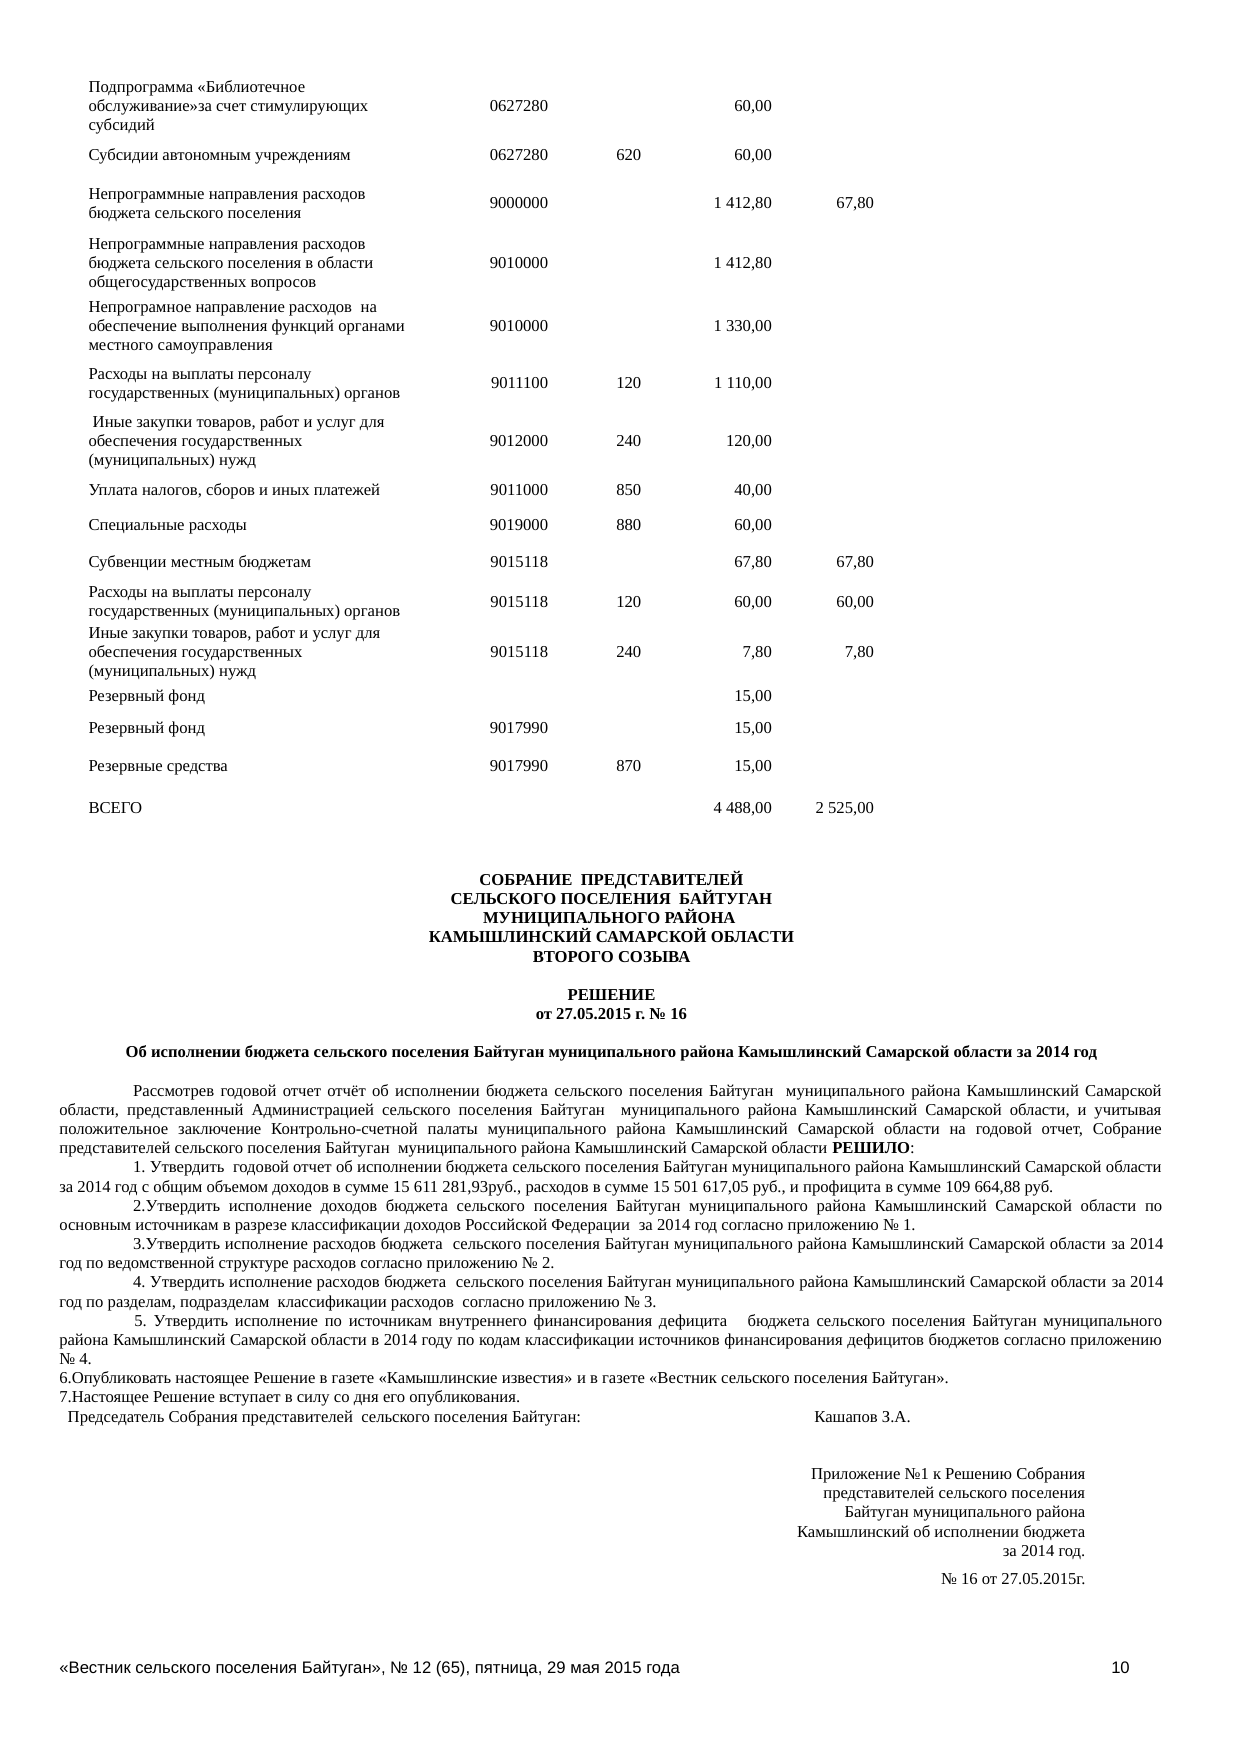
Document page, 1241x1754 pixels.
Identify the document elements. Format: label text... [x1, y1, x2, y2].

table_cell [874, 541, 978, 582]
table_cell 9010000 [430, 294, 548, 357]
table_cell 120 [548, 582, 641, 620]
table_cell [874, 294, 978, 357]
table_cell [59, 507, 88, 541]
text 6.Опубликовать настоящее Решение в газете «Камышлинские известия» и в газете «Вестник сельского поселения Байтуган». [59, 1368, 1163, 1387]
table_cell [772, 473, 873, 507]
list 4. Утвердить исполнение расходов бюджета сельского поселения Байтуган муниципального района Камышлинский Самарской области за 2014 год по разделам, подразделам классификации расходов согласно приложению № 3. [59, 1272, 1163, 1311]
table_cell Расходы на выплаты персоналу государственных (муниципальных) органов [88, 582, 430, 620]
table_cell 9015118 [430, 620, 548, 683]
table_cell 0627280 [430, 134, 548, 175]
table_cell 60,00 [641, 507, 772, 541]
table_cell 15,00 [641, 747, 772, 783]
text ВТОРОГО СОЗЫВА [59, 946, 1163, 966]
table_cell 9010000 [430, 231, 548, 294]
table_cell [874, 747, 978, 783]
table_cell Подпрограмма «Библиотечное обслуживание»за счет стимулирующих субсидий [88, 77, 430, 134]
table_cell [59, 473, 88, 507]
table_cell 120 [548, 357, 641, 408]
table_cell 1 412,80 [641, 175, 772, 231]
table_cell [430, 683, 548, 708]
table_cell 2 525,00 [772, 783, 873, 831]
table_cell 9011100 [430, 357, 548, 408]
table_cell [548, 77, 641, 134]
table_cell [548, 231, 641, 294]
table_cell [59, 175, 88, 231]
table_cell 7,80 [772, 620, 873, 683]
table_cell [772, 294, 873, 357]
table_cell 4 488,00 [641, 783, 772, 831]
table_cell [874, 683, 978, 708]
table_cell ВСЕГО [88, 783, 430, 831]
table_cell 0627280 [430, 77, 548, 134]
text РЕШЕНИЕ [59, 985, 1163, 1004]
table_cell [874, 134, 978, 175]
table_cell [772, 747, 873, 783]
table_cell [772, 357, 873, 408]
table_cell [772, 683, 873, 708]
table_cell [59, 747, 88, 783]
table_cell Иные закупки товаров, работ и услуг для обеспечения государственных (муниципальных) нужд [88, 408, 430, 472]
table_cell 67,80 [772, 541, 873, 582]
list 3.Утвердить исполнение расходов бюджета сельского поселения Байтуган муниципального района Камышлинский Самарской области за 2014 год по ведомственной структуре расходов согласно приложению № 2. [59, 1234, 1163, 1272]
table_cell 120,00 [641, 408, 772, 472]
table_cell 60,00 [772, 582, 873, 620]
table_cell [874, 582, 978, 620]
text 5. Утвердить исполнение по источникам внутреннего финансирования дефицита бюджета сельского поселения Байтуган муниципального района Камышлинский Самарской области в 2014 году по кодам классификации источников финансирования дефицитов бюджетов согласно приложению № 4. [59, 1311, 1163, 1368]
table_cell [59, 582, 88, 620]
table_cell [874, 473, 978, 507]
text Председатель Собрания представителей сельского поселения Байтуган: Кашапов З.А. [59, 1406, 1163, 1426]
table_cell 15,00 [641, 683, 772, 708]
text КАМЫШЛИНСКИЙ САМАРСКОЙ ОБЛАСТИ [59, 927, 1163, 946]
table_cell Резервные средства [88, 747, 430, 783]
table_cell [772, 77, 873, 134]
table_cell Резервный фонд [88, 708, 430, 747]
table_cell [59, 541, 88, 582]
table_header Приложение №1 к Решению Собрания представителей сельского поселения Байтуган муниципального района Камышлинский об исполнении бюджета за 2014 год. [794, 1464, 1085, 1560]
table_cell 67,80 [641, 541, 772, 582]
table_cell 240 [548, 408, 641, 472]
table_cell Непрограммные направления расходов бюджета сельского поселения в области общегосударственных вопросов [88, 231, 430, 294]
table_cell [874, 77, 978, 134]
table_cell [874, 231, 978, 294]
table_cell [284, 1560, 794, 1597]
table_cell 240 [548, 620, 641, 683]
text Об исполнении бюджета сельского поселения Байтуган муниципального района Камышлинский Самарской области за 2014 год [59, 1042, 1163, 1061]
table_cell Непрограмное направление расходов на обеспечение выполнения функций органами местного самоуправления [88, 294, 430, 357]
table_cell Непрограммные направления расходов бюджета сельского поселения [88, 175, 430, 231]
table_cell 870 [548, 747, 641, 783]
text СЕЛЬСКОГО ПОСЕЛЕНИЯ БАЙТУГАН [59, 889, 1163, 908]
table_cell [59, 683, 88, 708]
table_cell 9012000 [430, 408, 548, 472]
table_cell [59, 294, 88, 357]
table_cell 9000000 [430, 175, 548, 231]
table_cell [772, 507, 873, 541]
table_header [284, 1464, 794, 1560]
table_cell 1 412,80 [641, 231, 772, 294]
table_cell [59, 77, 88, 134]
table_cell 60,00 [641, 582, 772, 620]
table_cell 40,00 [641, 473, 772, 507]
table_cell 880 [548, 507, 641, 541]
table_cell 67,80 [772, 175, 873, 231]
table_cell [772, 408, 873, 472]
table_cell № 16 от 27.05.2015г. [794, 1560, 1085, 1597]
table_cell 850 [548, 473, 641, 507]
table_cell Специальные расходы [88, 507, 430, 541]
table_cell [874, 708, 978, 747]
table_cell [874, 507, 978, 541]
table_header [59, 1464, 284, 1560]
table_cell [548, 175, 641, 231]
table_cell [59, 357, 88, 408]
table_cell [548, 783, 641, 831]
text СОБРАНИЕ ПРЕДСТАВИТЕЛЕЙ [59, 870, 1163, 889]
table_cell 60,00 [641, 77, 772, 134]
table_cell 9011000 [430, 473, 548, 507]
table_cell [548, 294, 641, 357]
text Рассмотрев годовой отчет отчёт об исполнении бюджета сельского поселения Байтуган муниципального района Камышлинский Самарской области, представленный Администрацией сельского поселения Байтуган муниципального района Камышлинский Самарской области, и учитывая положительное заключение Контрольно-счетной палаты муниципального района Камышлинский Самарской области на годовой отчет, Собрание представителей сельского поселения Байтуган муниципального района Камышлинский Самарской области РЕШИЛО: [59, 1081, 1163, 1157]
table_cell [430, 783, 548, 831]
list 1. Утвердить годовой отчет об исполнении бюджета сельского поселения Байтуган муниципального района Камышлинский Самарской области за 2014 год с общим объемом доходов в сумме 15 611 281,93руб., расходов в сумме 15 501 617,05 руб., и профицита в сумме 109 664,88 руб. [59, 1157, 1163, 1196]
table_cell [874, 620, 978, 683]
table_cell 7,80 [641, 620, 772, 683]
table_cell [548, 708, 641, 747]
table_cell [59, 134, 88, 175]
text 7.Настоящее Решение вступает в силу со дня его опубликования. [59, 1387, 1163, 1406]
table_cell Расходы на выплаты персоналу государственных (муниципальных) органов [88, 357, 430, 408]
table_cell 620 [548, 134, 641, 175]
table_cell [874, 175, 978, 231]
table_cell 9015118 [430, 582, 548, 620]
table_cell 15,00 [641, 708, 772, 747]
table_cell [772, 708, 873, 747]
table_cell 9019000 [430, 507, 548, 541]
table_cell [59, 620, 88, 683]
table_cell Субвенции местным бюджетам [88, 541, 430, 582]
table_cell [874, 783, 978, 831]
table_cell [59, 1560, 284, 1597]
table_cell [548, 683, 641, 708]
table_cell 9017990 [430, 708, 548, 747]
table_cell 9015118 [430, 541, 548, 582]
table_cell Резервный фонд [88, 683, 430, 708]
table_cell [772, 134, 873, 175]
table_cell 9017990 [430, 747, 548, 783]
table_cell 60,00 [641, 134, 772, 175]
table_cell 1 330,00 [641, 294, 772, 357]
table_cell 1 110,00 [641, 357, 772, 408]
table_cell [59, 708, 88, 747]
text МУНИЦИПАЛЬНОГО РАЙОНА [59, 908, 1163, 927]
table_cell [772, 231, 873, 294]
table_cell [548, 541, 641, 582]
list 2.Утвердить исполнение доходов бюджета сельского поселения Байтуган муниципального района Камышлинский Самарской области по основным источникам в разрезе классификации доходов Российской Федерации за 2014 год согласно приложению № 1. [59, 1196, 1163, 1234]
table_cell Уплата налогов, сборов и иных платежей [88, 473, 430, 507]
table_cell [59, 408, 88, 472]
table_cell [874, 408, 978, 472]
table_cell [59, 783, 88, 831]
table_cell Иные закупки товаров, работ и услуг для обеспечения государственных (муниципальных) нужд [88, 620, 430, 683]
table_cell [874, 357, 978, 408]
text от 27.05.2015 г. № 16 [59, 1004, 1163, 1023]
table_cell [59, 231, 88, 294]
table_cell Субсидии автономным учреждениям [88, 134, 430, 175]
